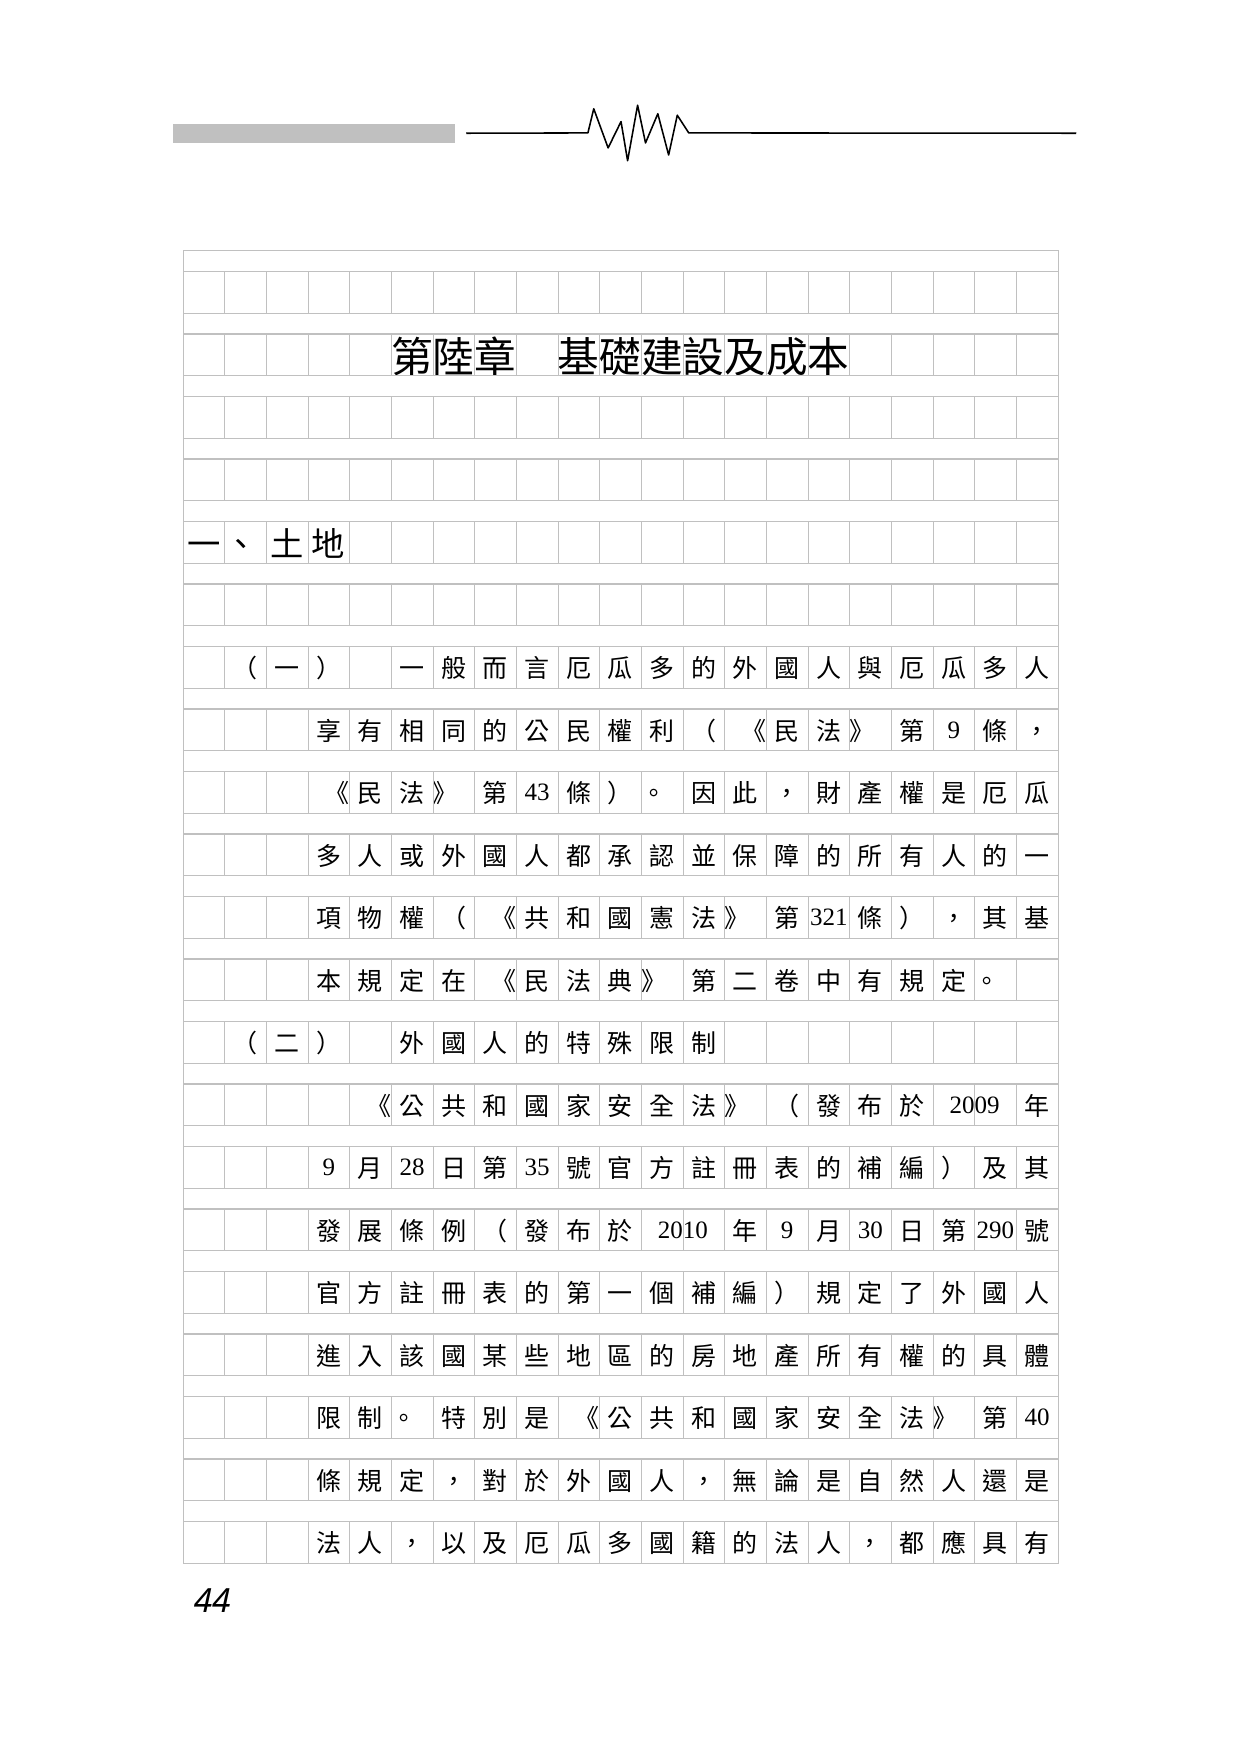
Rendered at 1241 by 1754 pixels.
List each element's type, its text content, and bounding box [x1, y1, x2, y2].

text 《公共和國家安全法》（發布於2009年9月28日第35號官方註冊表的補編）及其發展條例（發布於2010年9月30日第290號官方註冊表的第一個補編）規定了外國人進入該國某些地區的房地產所有權的具體限制。特別是《公共和國家安全法》第40條規定，對於外國人，無論是自然人還是法人，以及厄瓜多國籍的法人，都應具有禁止外國人或股東（無論是自然人還是法人）的資格，在特定領域的土地（域或其他物權）的獲取和特許權（根據為此目的而提出的請求和行政程序）。 [281, 1189, 1058, 1208]
text 外 [392, 1022, 433, 1063]
text [725, 1022, 766, 1063]
text 一、土地 [392, 522, 433, 563]
text 的 [517, 1022, 558, 1063]
text 第陸章 基礎建設及成本 [184, 335, 224, 375]
text [767, 1022, 808, 1063]
text 第陸章 基礎建設及成本 [725, 335, 766, 375]
text 《公共和國家安全法》（發布於2009年9月28日第35號官方註冊表的補編）及其發展條例（發布於2010年9月30日第290號官方註冊表的第一個補編）規定了外國人進入該國某些地區的房地產所有權的具體限制。特別是《公共和國家安全法》第40條規定，對於外國人，無論是自然人還是法人，以及厄瓜多國籍的法人，都應具有禁止外國人或股東（無論是自然人還是法人）的資格，在特定領域的土地（域或其他物權）的獲取和特許權（根據為此目的而提出的請求和行政程序）。 [281, 1501, 1058, 1521]
text 第陸章 基礎建設及成本 [975, 335, 1016, 375]
text 一、土地 [559, 522, 599, 563]
text [892, 1022, 933, 1063]
text 一、土地 [184, 501, 1058, 521]
text 第陸章 基礎建設及成本 [892, 335, 933, 375]
text 《公共和國家安全法》（發布於2009年9月28日第35號官方註冊表的補編）及其發展條例（發布於2010年9月30日第290號官方註冊表的第一個補編）規定了外國人進入該國某些地區的房地產所有權的具體限制。特別是《公共和國家安全法》第40條規定，對於外國人，無論是自然人還是法人，以及厄瓜多國籍的法人，都應具有禁止外國人或股東（無論是自然人還是法人）的資格，在特定領域的土地（域或其他物權）的獲取和特許權（根據為此目的而提出的請求和行政程序）。 [281, 1314, 1058, 1333]
text （一） 一般而言厄瓜多的外國人與厄瓜多人享有相同的公民權利（《民法》第9條，《民法》第43條）。因此，財產權是厄瓜多人或外國人都承認並保障的所有人的一項物權（《共和國憲法》第321條），其基本規定在《民法典》第二卷中有規定。 [207, 751, 1058, 771]
text 《公共和國家安全法》（發布於2009年9月28日第35號官方註冊表的補編）及其發展條例（發布於2010年9月30日第290號官方註冊表的第一個補編）規定了外國人進入該國某些地區的房地產所有權的具體限制。特別是《公共和國家安全法》第40條規定，對於外國人，無論是自然人還是法人，以及厄瓜多國籍的法人，都應具有禁止外國人或股東（無論是自然人還是法人）的資格，在特定領域的土地（域或其他物權）的獲取和特許權（根據為此目的而提出的請求和行政程序）。 [281, 1376, 1058, 1396]
text 第陸章 基礎建設及成本 [1017, 335, 1058, 375]
text 第陸章 基礎建設及成本 [600, 335, 641, 375]
text 一、土地 [1017, 522, 1058, 563]
text 第陸章 基礎建設及成本 [771, 347, 792, 375]
text 殊 [600, 1022, 641, 1063]
text 一、土地 [809, 522, 849, 563]
text （ [225, 1022, 266, 1063]
text 《公共和國家安全法》（發布於2009年9月28日第35號官方註冊表的補編）及其發展條例（發布於2010年9月30日第290號官方註冊表的第一個補編）規定了外國人進入該國某些地區的房地產所有權的具體限制。特別是《公共和國家安全法》第40條規定，對於外國人，無論是自然人還是法人，以及厄瓜多國籍的法人，都應具有禁止外國人或股東（無論是自然人還是法人）的資格，在特定領域的土地（域或其他物權）的獲取和特許權（根據為此目的而提出的請求和行政程序）。 [281, 1126, 1058, 1146]
text [1017, 1022, 1058, 1063]
text 第陸章 基礎建設及成本 [850, 335, 891, 375]
text 第陸章 基礎建設及成本 [642, 335, 683, 375]
text [809, 1022, 849, 1063]
text 一、土地 [767, 522, 808, 563]
text 一、土地 [975, 522, 1016, 563]
text 一、土地 [684, 522, 724, 563]
text ） [309, 1022, 349, 1063]
text [207, 1022, 224, 1063]
text 一、土地 [850, 522, 891, 563]
text 限 [642, 1022, 683, 1063]
text 一、土地 [475, 522, 516, 563]
text 第陸章 基礎建設及成本 [517, 335, 558, 375]
text 《公共和國家安全法》（發布於2009年9月28日第35號官方註冊表的補編）及其發展條例（發布於2010年9月30日第290號官方註冊表的第一個補編）規定了外國人進入該國某些地區的房地產所有權的具體限制。特別是《公共和國家安全法》第40條規定，對於外國人，無論是自然人還是法人，以及厄瓜多國籍的法人，都應具有禁止外國人或股東（無論是自然人還是法人）的資格，在特定領域的土地（域或其他物權）的獲取和特許權（根據為此目的而提出的請求和行政程序）。 [281, 1064, 1058, 1083]
text 一、土地 [225, 522, 266, 563]
text （一） 一般而言厄瓜多的外國人與厄瓜多人享有相同的公民權利（《民法》第9條，《民法》第43條）。因此，財產權是厄瓜多人或外國人都承認並保障的所有人的一項物權（《共和國憲法》第321條），其基本規定在《民法典》第二卷中有規定。 [207, 689, 1058, 708]
text 第陸章 基礎建設及成本 [184, 314, 1058, 333]
text [350, 1022, 391, 1063]
text （一） 一般而言厄瓜多的外國人與厄瓜多人享有相同的公民權利（《民法》第9條，《民法》第43條）。因此，財產權是厄瓜多人或外國人都承認並保障的所有人的一項物權（《共和國憲法》第321條），其基本規定在《民法典》第二卷中有規定。 [207, 939, 1058, 958]
text 一、土地 [517, 522, 558, 563]
text 第陸章 基礎建設及成本 [309, 335, 349, 375]
text 一、土地 [267, 522, 308, 563]
text 第陸章 基礎建設及成本 [225, 335, 266, 375]
text 第陸章 基礎建設及成本 [767, 335, 808, 375]
text 人 [475, 1022, 516, 1063]
text 第陸章 基礎建設及成本 [350, 335, 391, 375]
text 特 [559, 1022, 599, 1063]
text （一） 一般而言厄瓜多的外國人與厄瓜多人享有相同的公民權利（《民法》第9條，《民法》第43條）。因此，財產權是厄瓜多人或外國人都承認並保障的所有人的一項物權（《共和國憲法》第321條），其基本規定在《民法典》第二卷中有規定。 [207, 876, 1058, 896]
text 一、土地 [184, 522, 224, 563]
text 第陸章 基礎建設及成本 [392, 335, 433, 375]
text 《公共和國家安全法》（發布於2009年9月28日第35號官方註冊表的補編）及其發展條例（發布於2010年9月30日第290號官方註冊表的第一個補編）規定了外國人進入該國某些地區的房地產所有權的具體限制。特別是《公共和國家安全法》第40條規定，對於外國人，無論是自然人還是法人，以及厄瓜多國籍的法人，都應具有禁止外國人或股東（無論是自然人還是法人）的資格，在特定領域的土地（域或其他物權）的獲取和特許權（根據為此目的而提出的請求和行政程序）。 [281, 1251, 1058, 1271]
text 《公共和國家安全法》（發布於2009年9月28日第35號官方註冊表的補編）及其發展條例（發布於2010年9月30日第290號官方註冊表的第一個補編）規定了外國人進入該國某些地區的房地產所有權的具體限制。特別是《公共和國家安全法》第40條規定，對於外國人，無論是自然人還是法人，以及厄瓜多國籍的法人，都應具有禁止外國人或股東（無論是自然人還是法人）的資格，在特定領域的土地（域或其他物權）的獲取和特許權（根據為此目的而提出的請求和行政程序）。 [281, 1439, 1058, 1458]
text 第陸章 基礎建設及成本 [559, 335, 599, 375]
text 一、土地 [309, 522, 349, 563]
text 第陸章 基礎建設及成本 [267, 335, 308, 375]
text （一） 一般而言厄瓜多的外國人與厄瓜多人享有相同的公民權利（《民法》第9條，《民法》第43條）。因此，財產權是厄瓜多人或外國人都承認並保障的所有人的一項物權（《共和國憲法》第321條），其基本規定在《民法典》第二卷中有規定。 [207, 626, 1058, 646]
text 制 [684, 1022, 724, 1063]
text 一、土地 [350, 522, 391, 563]
text 一、土地 [892, 522, 933, 563]
text （一） 一般而言厄瓜多的外國人與厄瓜多人享有相同的公民權利（《民法》第9條，《民法》第43條）。因此，財產權是厄瓜多人或外國人都承認並保障的所有人的一項物權（《共和國憲法》第321條），其基本規定在《民法典》第二卷中有規定。 [207, 814, 1058, 833]
text 第陸章 基礎建設及成本 [434, 335, 474, 375]
text [207, 1001, 1058, 1021]
text 第陸章 基礎建設及成本 [684, 335, 724, 375]
text 一、土地 [600, 522, 641, 563]
text 一、土地 [642, 522, 683, 563]
text 二 [267, 1022, 308, 1063]
text 一、土地 [725, 522, 766, 563]
text 國 [434, 1022, 474, 1063]
text [934, 1022, 974, 1063]
text 第陸章 基礎建設及成本 [809, 335, 849, 375]
text [975, 1022, 1016, 1063]
text 一、土地 [434, 522, 474, 563]
text 一、土地 [934, 522, 974, 563]
text 第陸章 基礎建設及成本 [934, 335, 974, 375]
text 第陸章 基礎建設及成本 [475, 335, 516, 375]
text [850, 1022, 891, 1063]
